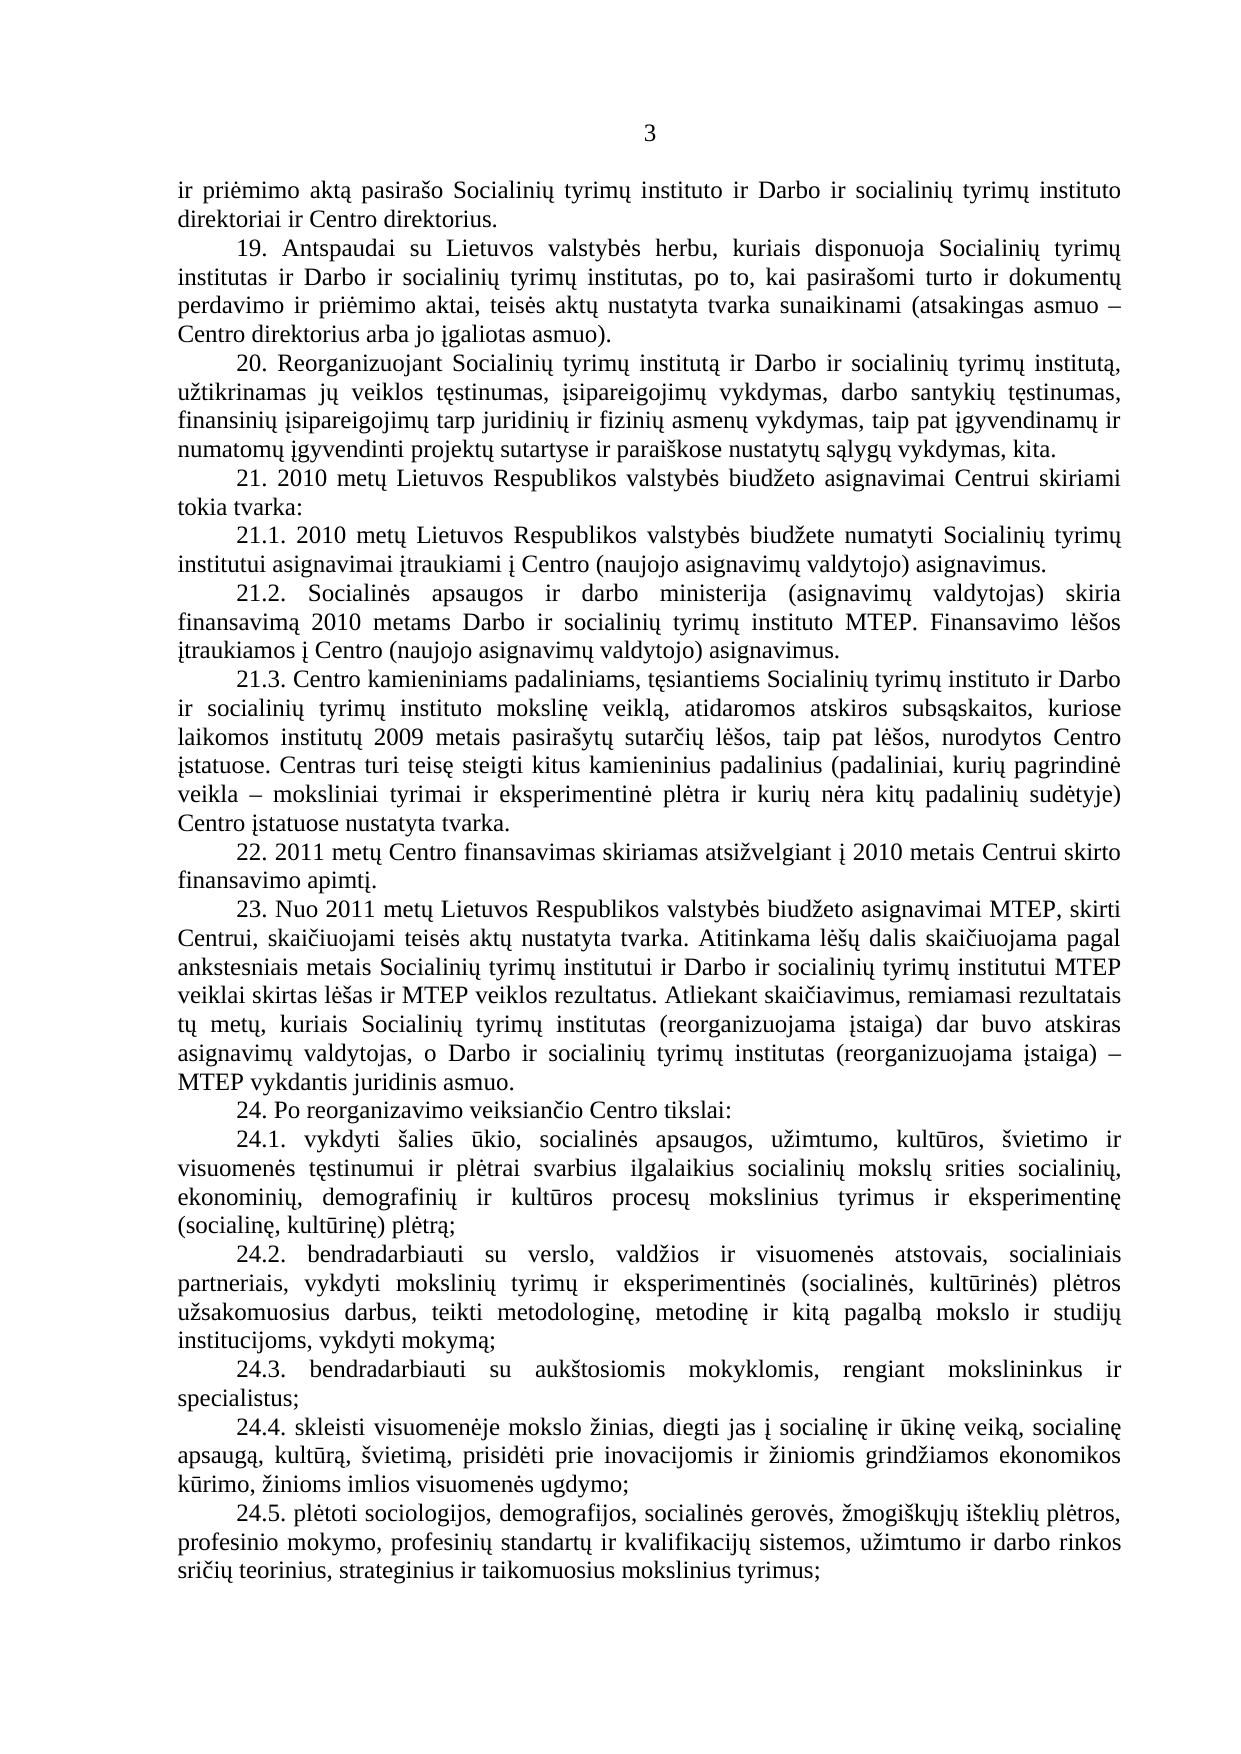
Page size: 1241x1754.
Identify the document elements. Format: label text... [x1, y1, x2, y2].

text 21.2. Socialinės apsaugos ir darbo ministerija (asignavimų valdytojas) skiria finansavimą 2010 metams Darbo ir socialinių tyrimų instituto MTEP. Finansavimo lėšos įtraukiamos į Centro (naujojo asignavimų valdytojo) asignavimus. [177, 578, 1122, 664]
text 20. Reorganizuojant Socialinių tyrimų institutą ir Darbo ir socialinių tyrimų institutą, užtikrinamas jų veiklos tęstinumas, įsipareigojimų vykdymas, darbo santykių tęstinumas, finansinių įsipareigojimų tarp juridinių ir fizinių asmenų vykdymas, taip pat įgyvendinamų ir numatomų įgyvendinti projektų sutartyse ir paraiškose nustatytų sąlygų vykdymas, kita. [177, 348, 1122, 463]
text 24.1. vykdyti šalies ūkio, socialinės apsaugos, užimtumo, kultūros, švietimo ir visuomenės tęstinumui ir plėtrai svarbius ilgalaikius socialinių mokslų srities socialinių, ekonominių, demografinių ir kultūros procesų mokslinius tyrimus ir eksperimentinę (socialinę, kultūrinę) plėtrą; [177, 1124, 1122, 1239]
text 24.4. skleisti visuomenėje mokslo žinias, diegti jas į socialinę ir ūkinę veiką, socialinę apsaugą, kultūrą, švietimą, prisidėti prie inovacijomis ir žiniomis grindžiamos ekonomikos kūrimo, žinioms imlios visuomenės ugdymo; [177, 1412, 1122, 1498]
text 24.5. plėtoti sociologijos, demografijos, socialinės gerovės, žmogiškųjų išteklių plėtros, profesinio mokymo, profesinių standartų ir kvalifikacijų sistemos, užimtumo ir darbo rinkos sričių teorinius, strateginius ir taikomuosius mokslinius tyrimus; [177, 1498, 1122, 1584]
text 24.3. bendradarbiauti su aukštosiomis mokyklomis, rengiant mokslininkus ir specialistus; [177, 1354, 1122, 1412]
text 21. 2010 metų Lietuvos Respublikos valstybės biudžeto asignavimai Centrui skiriami tokia tvarka: [177, 463, 1122, 521]
text 24.2. bendradarbiauti su verslo, valdžios ir visuomenės atstovais, socialiniais partneriais, vykdyti mokslinių tyrimų ir eksperimentinės (socialinės, kultūrinės) plėtros užsakomuosius darbus, teikti metodologinę, metodinę ir kitą pagalbą mokslo ir studijų institucijoms, vykdyti mokymą; [177, 1239, 1122, 1354]
text ir priėmimo aktą pasirašo Socialinių tyrimų instituto ir Darbo ir socialinių tyrimų instituto direktoriai ir Centro direktorius. [177, 176, 1122, 233]
text 19. Antspaudai su Lietuvos valstybės herbu, kuriais disponuoja Socialinių tyrimų institutas ir Darbo ir socialinių tyrimų institutas, po to, kai pasirašomi turto ir dokumentų perdavimo ir priėmimo aktai, teisės aktų nustatyta tvarka sunaikinami (atsakingas asmuo – Centro direktorius arba jo įgaliotas asmuo). [177, 233, 1122, 348]
text 21.1. 2010 metų Lietuvos Respublikos valstybės biudžete numatyti Socialinių tyrimų institutui asignavimai įtraukiami į Centro (naujojo asignavimų valdytojo) asignavimus. [177, 521, 1122, 578]
text 23. Nuo 2011 metų Lietuvos Respublikos valstybės biudžeto asignavimai MTEP, skirti Centrui, skaičiuojami teisės aktų nustatyta tvarka. Atitinkama lėšų dalis skaičiuojama pagal ankstesniais metais Socialinių tyrimų institutui ir Darbo ir socialinių tyrimų institutui MTEP veiklai skirtas lėšas ir MTEP veiklos rezultatus. Atliekant skaičiavimus, remiamasi rezultatais tų metų, kuriais Socialinių tyrimų institutas (reorganizuojama įstaiga) dar buvo atskiras asignavimų valdytojas, o Darbo ir socialinių tyrimų institutas (reorganizuojama įstaiga) – MTEP vykdantis juridinis asmuo. [177, 894, 1122, 1096]
text 22. 2011 metų Centro finansavimas skiriamas atsižvelgiant į 2010 metais Centrui skirto finansavimo apimtį. [177, 837, 1122, 894]
text 24. Po reorganizavimo veiksiančio Centro tikslai: [177, 1096, 1122, 1124]
text 21.3. Centro kamieniniams padaliniams, tęsiantiems Socialinių tyrimų instituto ir Darbo ir socialinių tyrimų instituto mokslinę veiklą, atidaromos atskiros subsąskaitos, kuriose laikomos institutų 2009 metais pasirašytų sutarčių lėšos, taip pat lėšos, nurodytos Centro įstatuose. Centras turi teisę steigti kitus kamieninius padalinius (padaliniai, kurių pagrindinė veikla – moksliniai tyrimai ir eksperimentinė plėtra ir kurių nėra kitų padalinių sudėtyje) Centro įstatuose nustatyta tvarka. [177, 664, 1122, 837]
